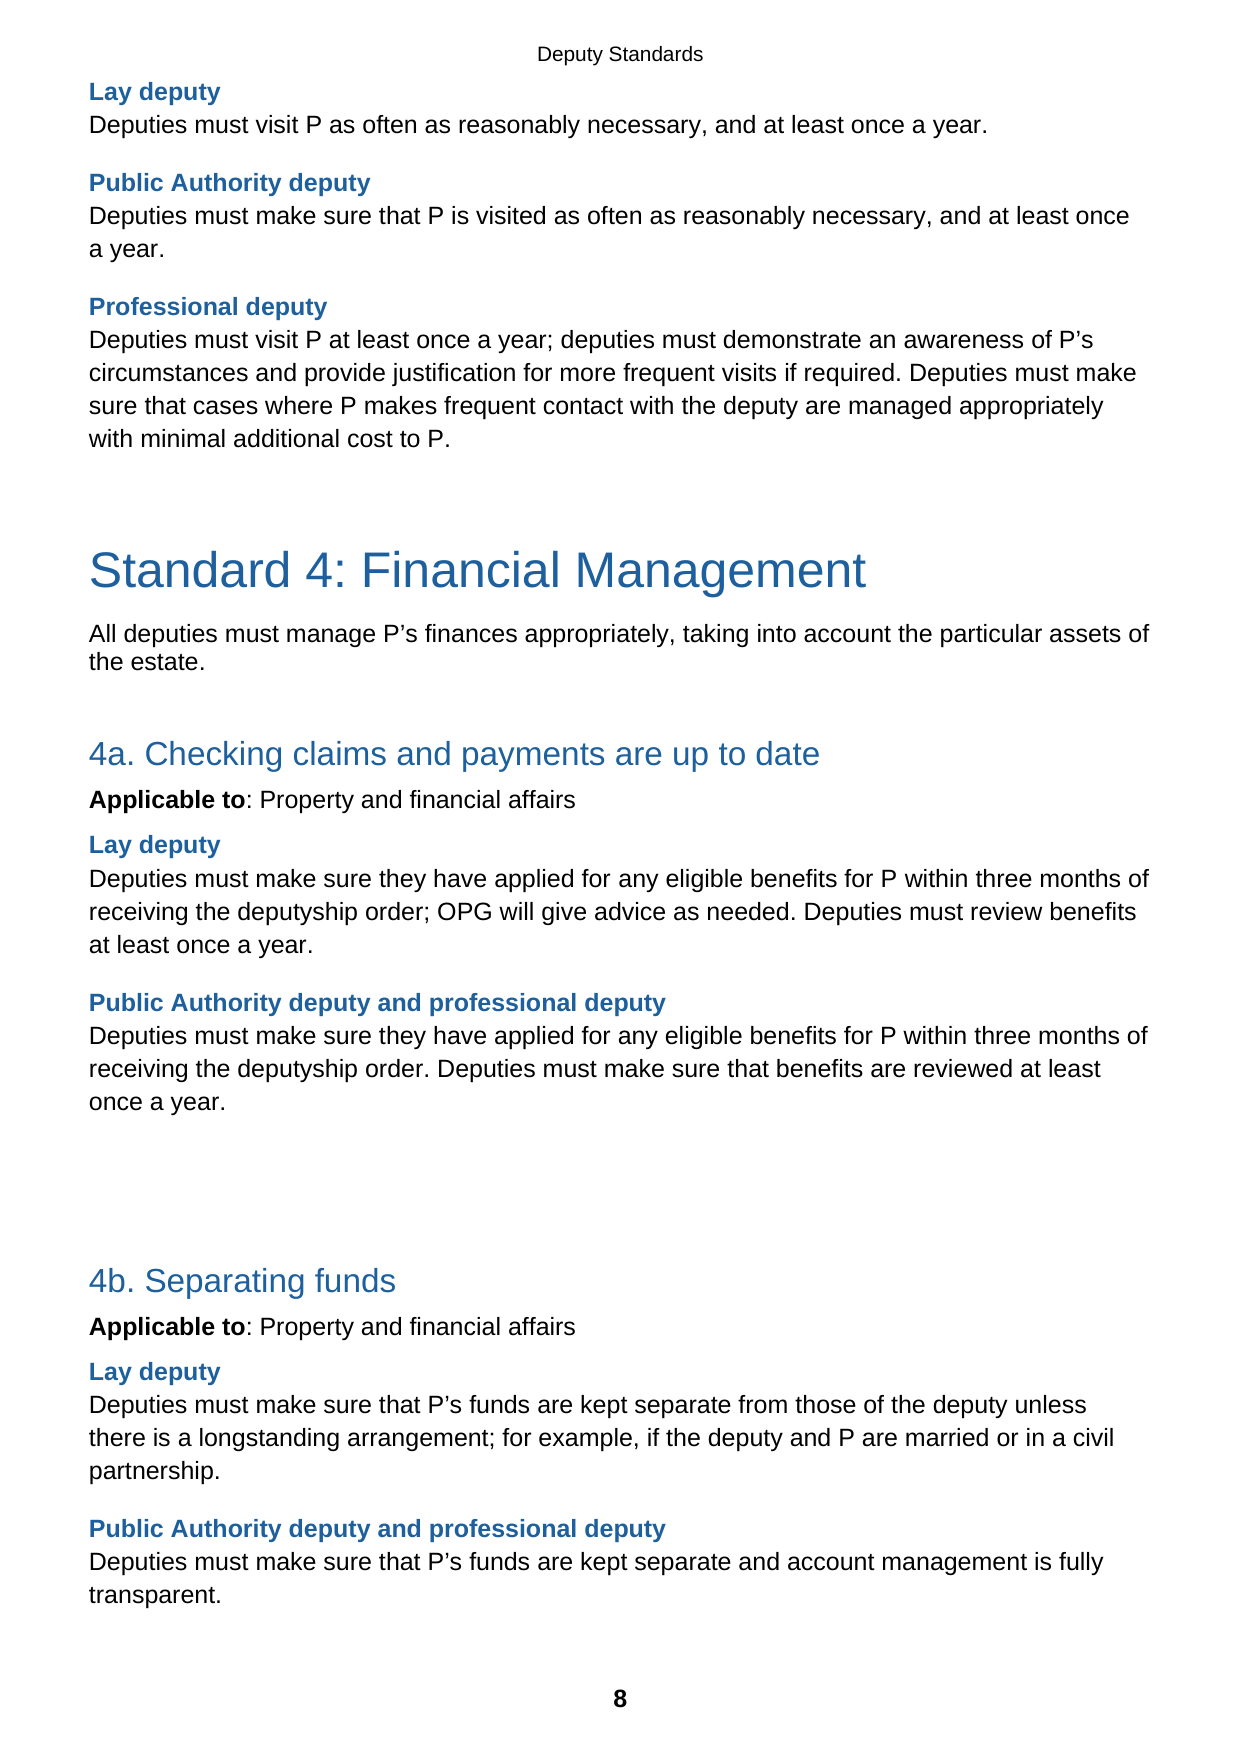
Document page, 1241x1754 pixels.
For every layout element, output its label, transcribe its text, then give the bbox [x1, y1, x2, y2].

subtitle Public Authority deputy and professional deputy [89, 1514, 1152, 1543]
subtitle Public Authority deputy and professional deputy [89, 988, 1152, 1016]
text Applicable to: Property and financial affairs [89, 1312, 1152, 1340]
text Deputies must make sure they have applied for any eligible benefits for P within three months of receiving the deputyship order. Deputies must make sure that benefits are reviewed at least once a year. [89, 1021, 1152, 1115]
subtitle 4b. Separating funds [89, 1261, 1152, 1299]
text Deputies must visit P as often as reasonably necessary, and at least once a year. [89, 110, 1152, 138]
text Deputies must make sure they have applied for any eligible benefits for P within three months of receiving the deputyship order; OPG will give advice as needed. Deputies must review benefits at least once a year. [89, 863, 1152, 958]
subtitle Standard 4: Financial Management [89, 540, 1152, 597]
subtitle Professional deputy [89, 292, 1152, 321]
subtitle Lay deputy [89, 831, 1152, 859]
subtitle 4a. Checking claims and payments are up to date [89, 734, 1152, 772]
text Deputies must make sure that P’s funds are kept separate and account management is fully transparent. [89, 1547, 1152, 1609]
text Applicable to: Property and financial affairs [89, 785, 1152, 814]
text Deputies must make sure that P is visited as often as reasonably necessary, and at least once a year. [89, 201, 1152, 263]
text Deputies must visit P at least once a year; deputies must demonstrate an awareness of P’s circumstances and provide justification for more frequent visits if required. Deputies must make sure that cases where P makes frequent contact with the deputy are managed appropriately with minimal additional cost to P. [89, 325, 1152, 453]
subtitle Public Authority deputy [89, 168, 1152, 197]
text All deputies must manage P’s finances appropriately, taking into account the particular assets of the estate. [89, 618, 1152, 676]
subtitle Lay deputy [89, 77, 1152, 106]
subtitle Lay deputy [89, 1357, 1152, 1386]
text Deputies must make sure that P’s funds are kept separate from those of the deputy unless there is a longstanding arrangement; for example, if the deputy and P are married or in a civil partnership. [89, 1390, 1152, 1485]
